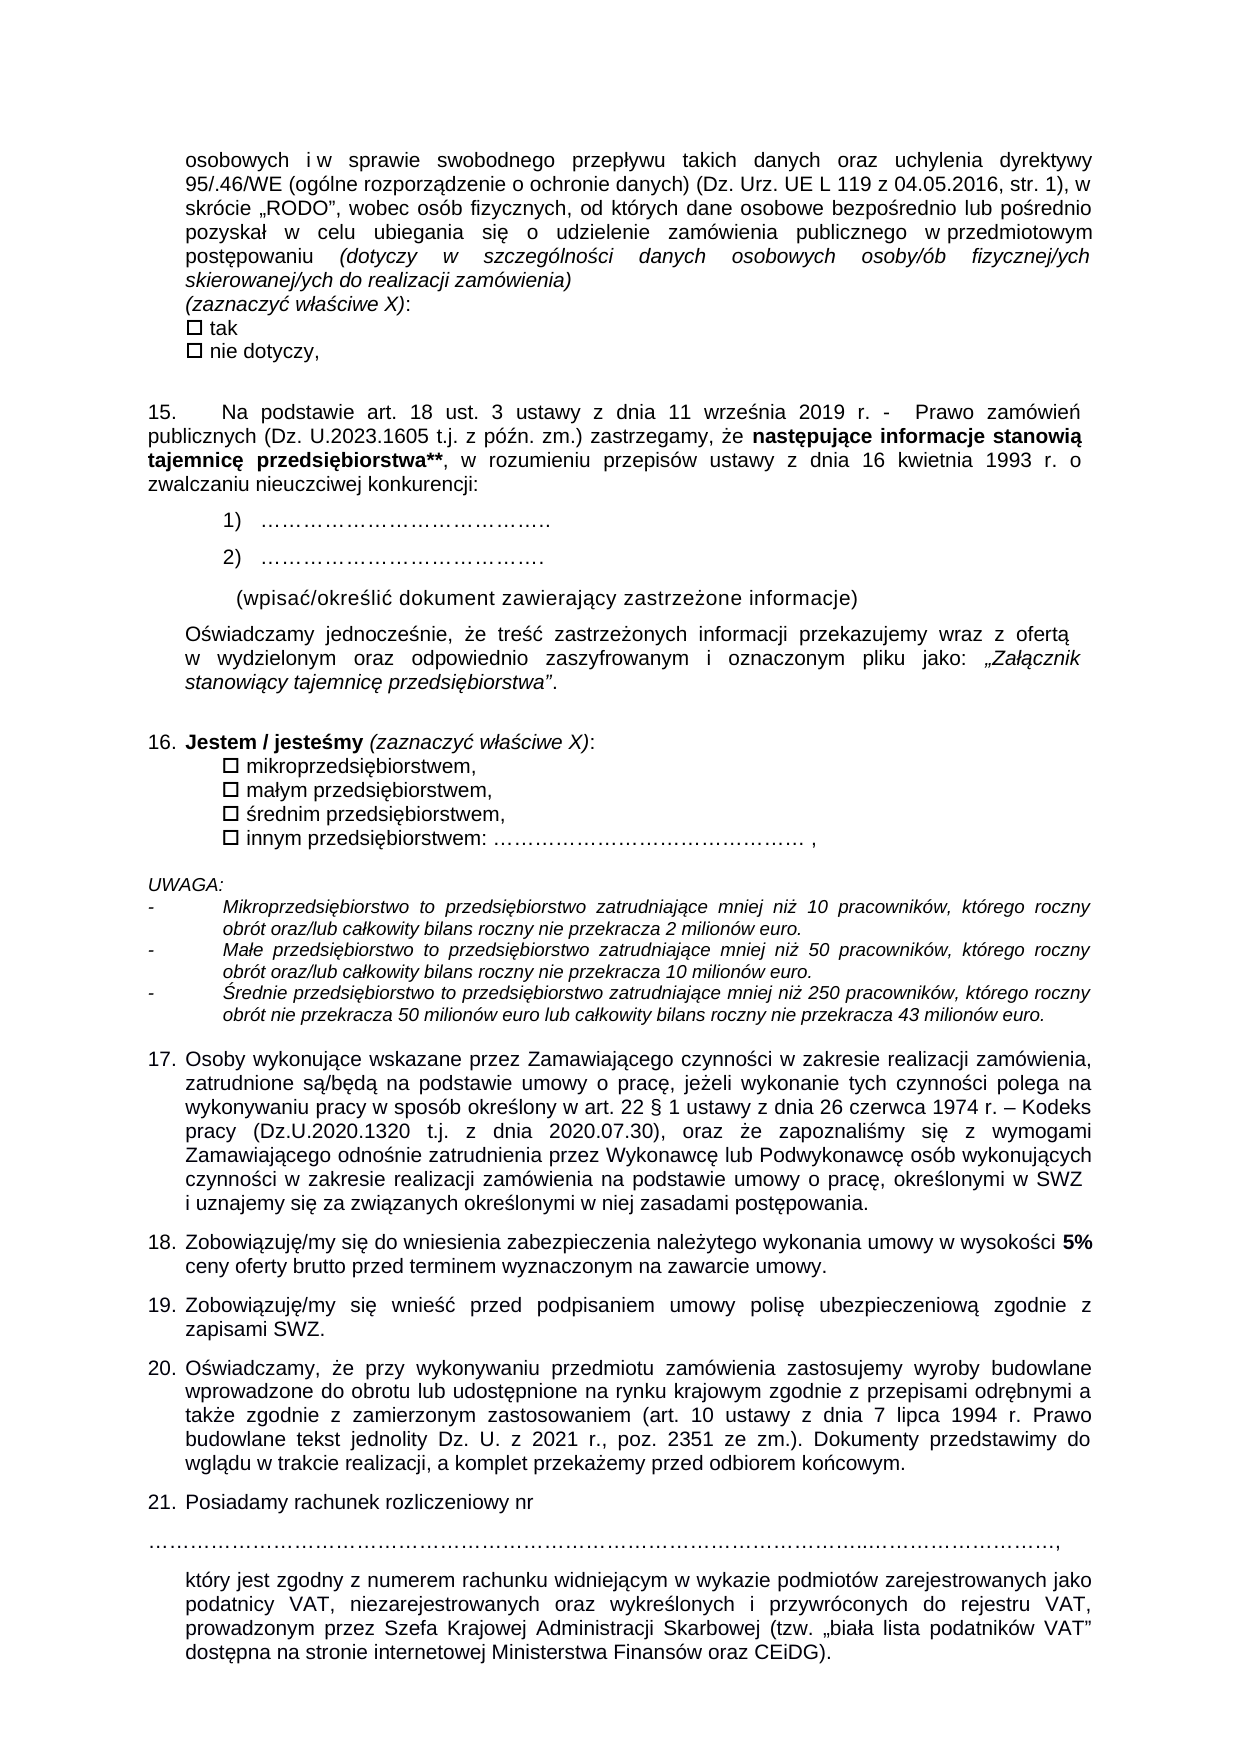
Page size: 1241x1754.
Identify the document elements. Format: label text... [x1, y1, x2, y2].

list Posiadamy rachunek rozliczeniowy nr [148, 1490, 1093, 1514]
list Oświadczamy, że przy wykonywaniu przedmiotu zamówienia zastosujemy wyroby budowlane wprowadzone do obrotu lub udostępnione na rynku krajowym zgodnie z przepisami odrębnymi a także zgodnie z zamierzonym zastosowaniem (art. 10 ustawy z dnia 7 lipca 1994 r. Prawo budowlane tekst jednolity Dz. U. z 2021 r., poz. 2351 ze zm.). Dokumenty przedstawimy do wglądu w trakcie realizacji, a komplet przekażemy przed odbiorem końcowym. [148, 1355, 1093, 1475]
text Oświadczamy jednocześnie, że treść zastrzeżonych informacji przekazujemy wraz z ofertą w wydzielonym oraz odpowiednio zaszyfrowanym i oznaczonym pliku jako: „Załącznik stanowiący tajemnicę przedsiębiorstwa”. [185, 622, 1082, 694]
text UWAGA: [148, 874, 1093, 896]
list Na podstawie art. 18 ust. 3 ustawy z dnia 11 września 2019 r. - Prawo zamówień publicznych (Dz. U.2023.1605 t.j. z późn. zm.) zastrzegamy, że następujące informacje stanowią tajemnicę przedsiębiorstwa**, w rozumieniu przepisów ustawy z dnia 16 kwietnia 1993 r. o zwalczaniu nieuczciwej konkurencji: [148, 400, 1082, 496]
text - Mikroprzedsiębiorstwo to przedsiębiorstwo zatrudniające mniej niż 10 pracowników, którego roczny obrót oraz/lub całkowity bilans roczny nie przekracza 2 milionów euro. [148, 896, 1093, 939]
text - Średnie przedsiębiorstwo to przedsiębiorstwo zatrudniające mniej niż 250 pracowników, którego roczny obrót nie przekracza 50 milionów euro lub całkowity bilans roczny nie przekracza 43 milionów euro. [148, 982, 1093, 1025]
text  innym przedsiębiorstwem: ……………………………………… , [221, 826, 1093, 850]
text …………………………………………………………………………………………..………………………, [148, 1529, 1093, 1553]
text  mikroprzedsiębiorstwem, [221, 754, 1093, 778]
text  tak [148, 315, 1093, 339]
text  małym przedsiębiorstwem, [221, 778, 1093, 802]
list …………………………………. [223, 545, 1082, 569]
list osobowych i w sprawie swobodnego przepływu takich danych oraz uchylenia dyrektywy 95/.46/WE (ogólne rozporządzenie o ochronie danych) (Dz. Urz. UE L 119 z 04.05.2016, str. 1), w skrócie „RODO”, wobec osób fizycznych, od których dane osobowe bezpośrednio lub pośrednio pozyskał w celu ubiegania się o udzielenie zamówienia publicznego w przedmiotowym postępowaniu (dotyczy w szczególności danych osobowych osoby/ób fizycznej/ych skierowanej/ych do realizacji zamówienia) [148, 148, 1093, 291]
text który jest zgodny z numerem rachunku widniejącym w wykazie podmiotów zarejestrowanych jako podatnicy VAT, niezarejestrowanych oraz wykreślonych i przywróconych do rejestru VAT, prowadzonym przez Szefa Krajowej Administracji Skarbowej (tzw. „biała lista podatników VAT” dostępna na stronie internetowej Ministerstwa Finansów oraz CEiDG). [185, 1568, 1093, 1664]
text  średnim przedsiębiorstwem, [221, 802, 1093, 826]
text (zaznaczyć właściwe X): [148, 291, 1093, 315]
list Jestem / jesteśmy (zaznaczyć właściwe X): [148, 730, 1093, 754]
list ………………………………….. [223, 508, 1082, 532]
list Zobowiązuję/my się wnieść przed podpisaniem umowy polisę ubezpieczeniową zgodnie z zapisami SWZ. [148, 1292, 1093, 1340]
text - Małe przedsiębiorstwo to przedsiębiorstwo zatrudniające mniej niż 50 pracowników, którego roczny obrót oraz/lub całkowity bilans roczny nie przekracza 10 milionów euro. [148, 939, 1093, 982]
text (wpisać/określić dokument zawierający zastrzeżone informacje) [185, 585, 1082, 609]
list Osoby wykonujące wskazane przez Zamawiającego czynności w zakresie realizacji zamówienia, zatrudnione są/będą na podstawie umowy o pracę, jeżeli wykonanie tych czynności polega na wykonywaniu pracy w sposób określony w art. 22 § 1 ustawy z dnia 26 czerwca 1974 r. – Kodeks pracy (Dz.U.2020.1320 t.j. z dnia 2020.07.30), oraz że zapoznaliśmy się z wymogami Zamawiającego odnośnie zatrudnienia przez Wykonawcę lub Podwykonawcę osób wykonujących czynności w zakresie realizacji zamówienia na podstawie umowy o pracę, określonymi w SWZ i uznajemy się za związanych określonymi w niej zasadami postępowania. [148, 1047, 1093, 1214]
text  nie dotyczy, [148, 339, 1093, 363]
list Zobowiązuję/my się do wniesienia zabezpieczenia należytego wykonania umowy w wysokości 5% ceny oferty brutto przed terminem wyznaczonym na zawarcie umowy. [148, 1229, 1093, 1277]
